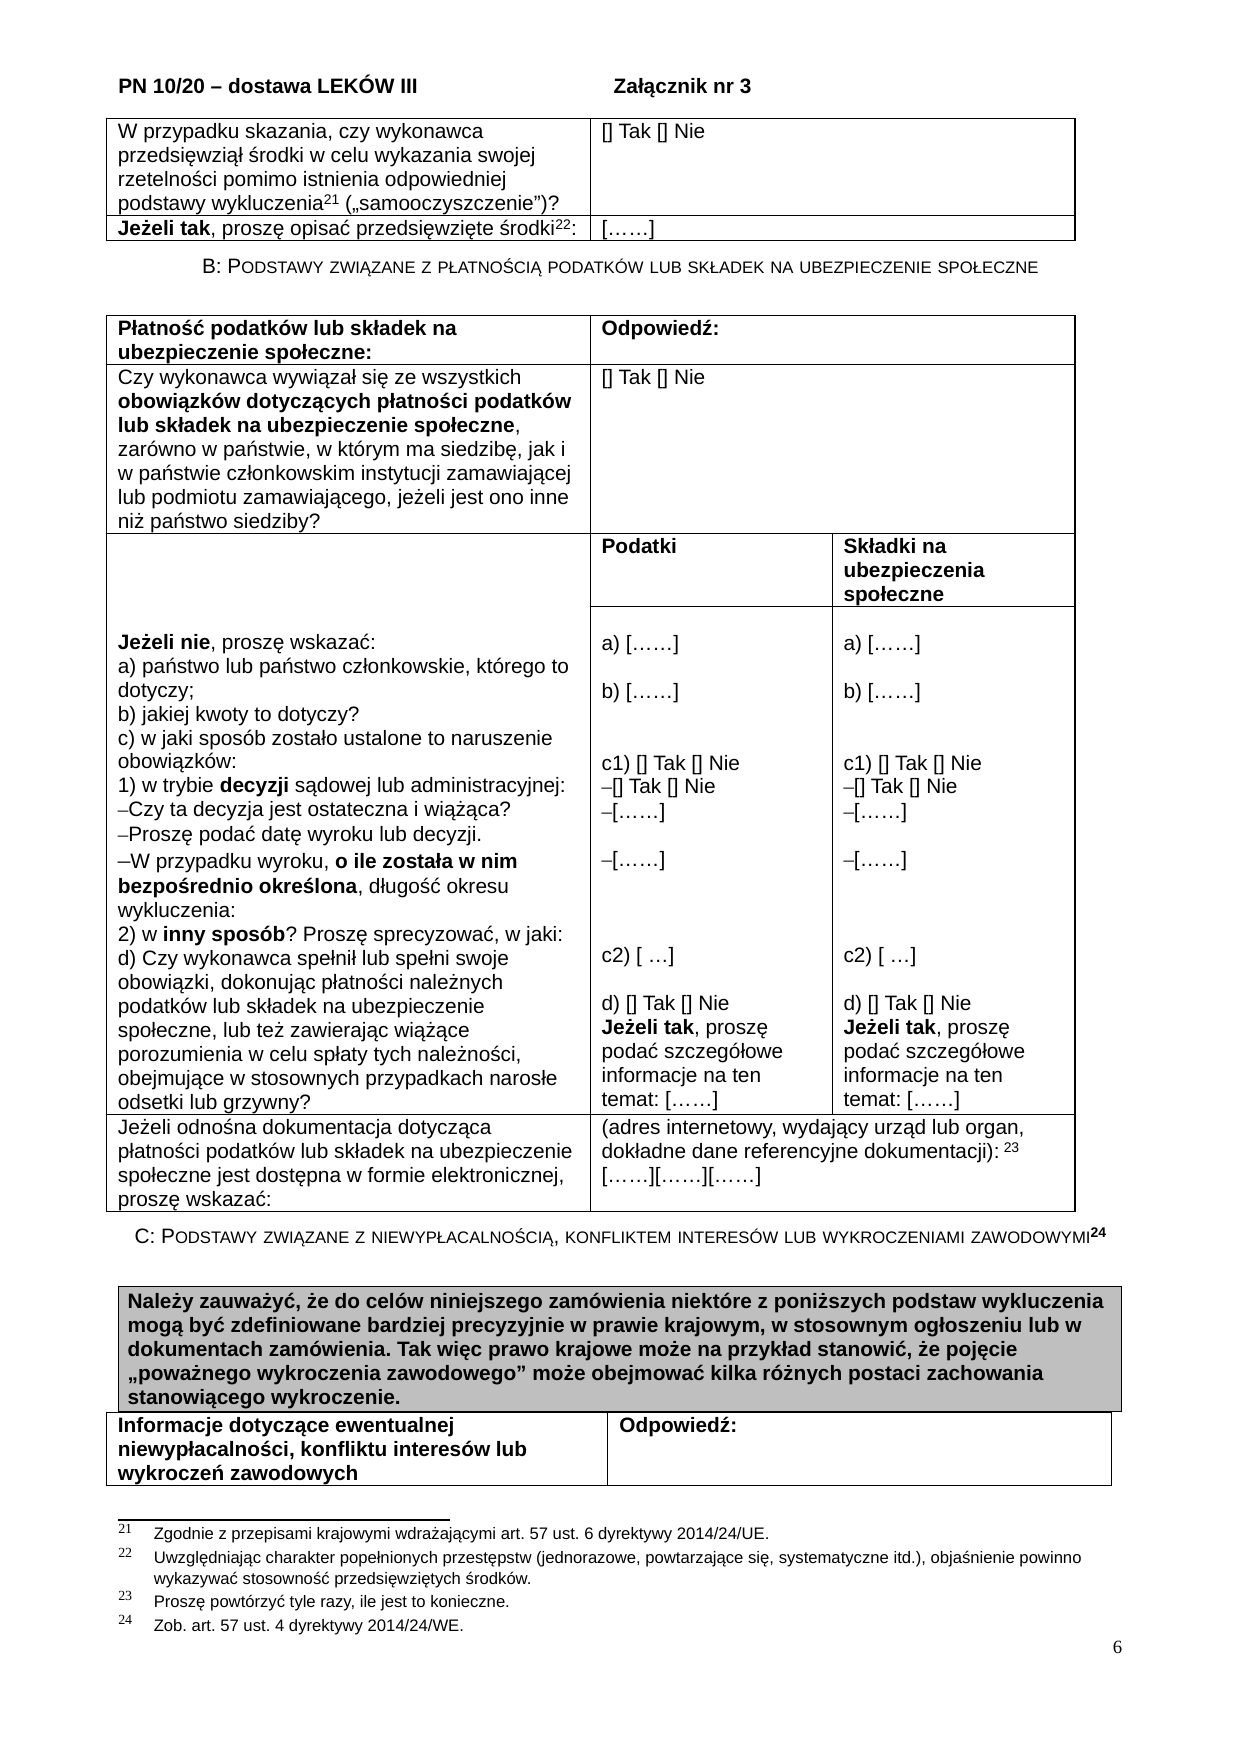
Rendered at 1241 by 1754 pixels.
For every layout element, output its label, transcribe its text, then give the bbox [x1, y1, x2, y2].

table_cell (adres internetowy, wydający urząd lub organ, dokładne dane referencyjne dokumentacji): [……][……][……] [591, 1115, 1074, 1211]
table_header Odpowiedź: [591, 316, 1074, 364]
table_header Informacje dotyczące ewentualnej niewypłacalności, konfliktu interesów lub wykroczeń zawodowych [107, 1413, 607, 1485]
text Należy zauważyć, że do celów niniejszego zamówienia niektóre z poniższych podstaw wykluczenia mogą być zdefiniowane bardziej precyzyjnie w prawie krajowym, w stosownym ogłoszeniu lub w dokumentach zamówienia. Tak więc prawo krajowe może na przykład stanowić, że pojęcie „poważnego wykroczenia zawodowego” może obejmować kilka różnych postaci zachowania stanowiącego wykroczenie. [119, 1287, 1121, 1411]
table_cell a) [……] b) [……] c1) [] Tak [] Nie [] Tak [] Nie [……] [……] c2) [ …] d) [] Tak [] Nie Jeżeli tak, proszę podać szczegółowe informacje na ten temat: [……] [591, 607, 832, 1114]
table_header Płatność podatków lub składek na ubezpieczenie społeczne: [107, 316, 590, 364]
table_cell Czy wykonawca wywiązał się ze wszystkich obowiązków dotyczących płatności podatków lub składek na ubezpieczenie społeczne, zarówno w państwie, w którym ma siedzibę, jak i w państwie członkowskim instytucji zamawiającej lub podmiotu zamawiającego, jeżeli jest ono inne niż państwo siedziby? [107, 365, 590, 533]
table_cell Jeżeli odnośna dokumentacja dotycząca płatności podatków lub składek na ubezpieczenie społeczne jest dostępna w formie elektronicznej, proszę wskazać: [107, 1115, 590, 1211]
table_header Odpowiedź: [608, 1413, 1111, 1485]
table_cell [] Tak [] Nie [591, 365, 1074, 533]
title B: Podstawy związane z płatnością podatków lub składek na ubezpieczenie społeczne [118, 253, 1122, 277]
table_cell Składki na ubezpieczenia społeczne [833, 534, 1074, 606]
table_cell [……] [591, 216, 1074, 240]
text Zob. art. 57 ust. 4 dyrektywy 2014/24/WE. [118, 1612, 1122, 1636]
table_cell Jeżeli nie, proszę wskazać: a) państwo lub państwo członkowskie, którego to dotyczy; b) jakiej kwoty to dotyczy? c) w jaki sposób zostało ustalone to naruszenie obowiązków: 1) w trybie decyzji sądowej lub administracyjnej: Czy ta decyzja jest ostateczna i wiążąca? Proszę podać datę wyroku lub decyzji. W przypadku wyroku, o ile została w nim bezpośrednio określona, długość okresu wykluczenia: 2) w inny sposób? Proszę sprecyzować, w jaki: d) Czy wykonawca spełnił lub spełni swoje obowiązki, dokonując płatności należnych podatków lub składek na ubezpieczenie społeczne, lub też zawierając wiążące porozumienia w celu spłaty tych należności, obejmujące w stosownych przypadkach narosłe odsetki lub grzywny? [107, 534, 590, 1114]
table_cell [] Tak [] Nie [591, 119, 1074, 215]
table_cell Podatki [591, 534, 832, 606]
table_cell Jeżeli tak, proszę opisać przedsięwzięte środki: [107, 216, 590, 240]
table_cell a) [……] b) [……] c1) [] Tak [] Nie [] Tak [] Nie [……] [……] c2) [ …] d) [] Tak [] Nie Jeżeli tak, proszę podać szczegółowe informacje na ten temat: [……] [833, 607, 1074, 1114]
title C: Podstawy związane z niewypłacalnością, konfliktem interesów lub wykroczeniami zawodowymi [118, 1224, 1122, 1248]
table_cell W przypadku skazania, czy wykonawca przedsięwziął środki w celu wykazania swojej rzetelności pomimo istnienia odpowiedniej podstawy wykluczenia („samooczyszczenie”)? [107, 119, 590, 215]
